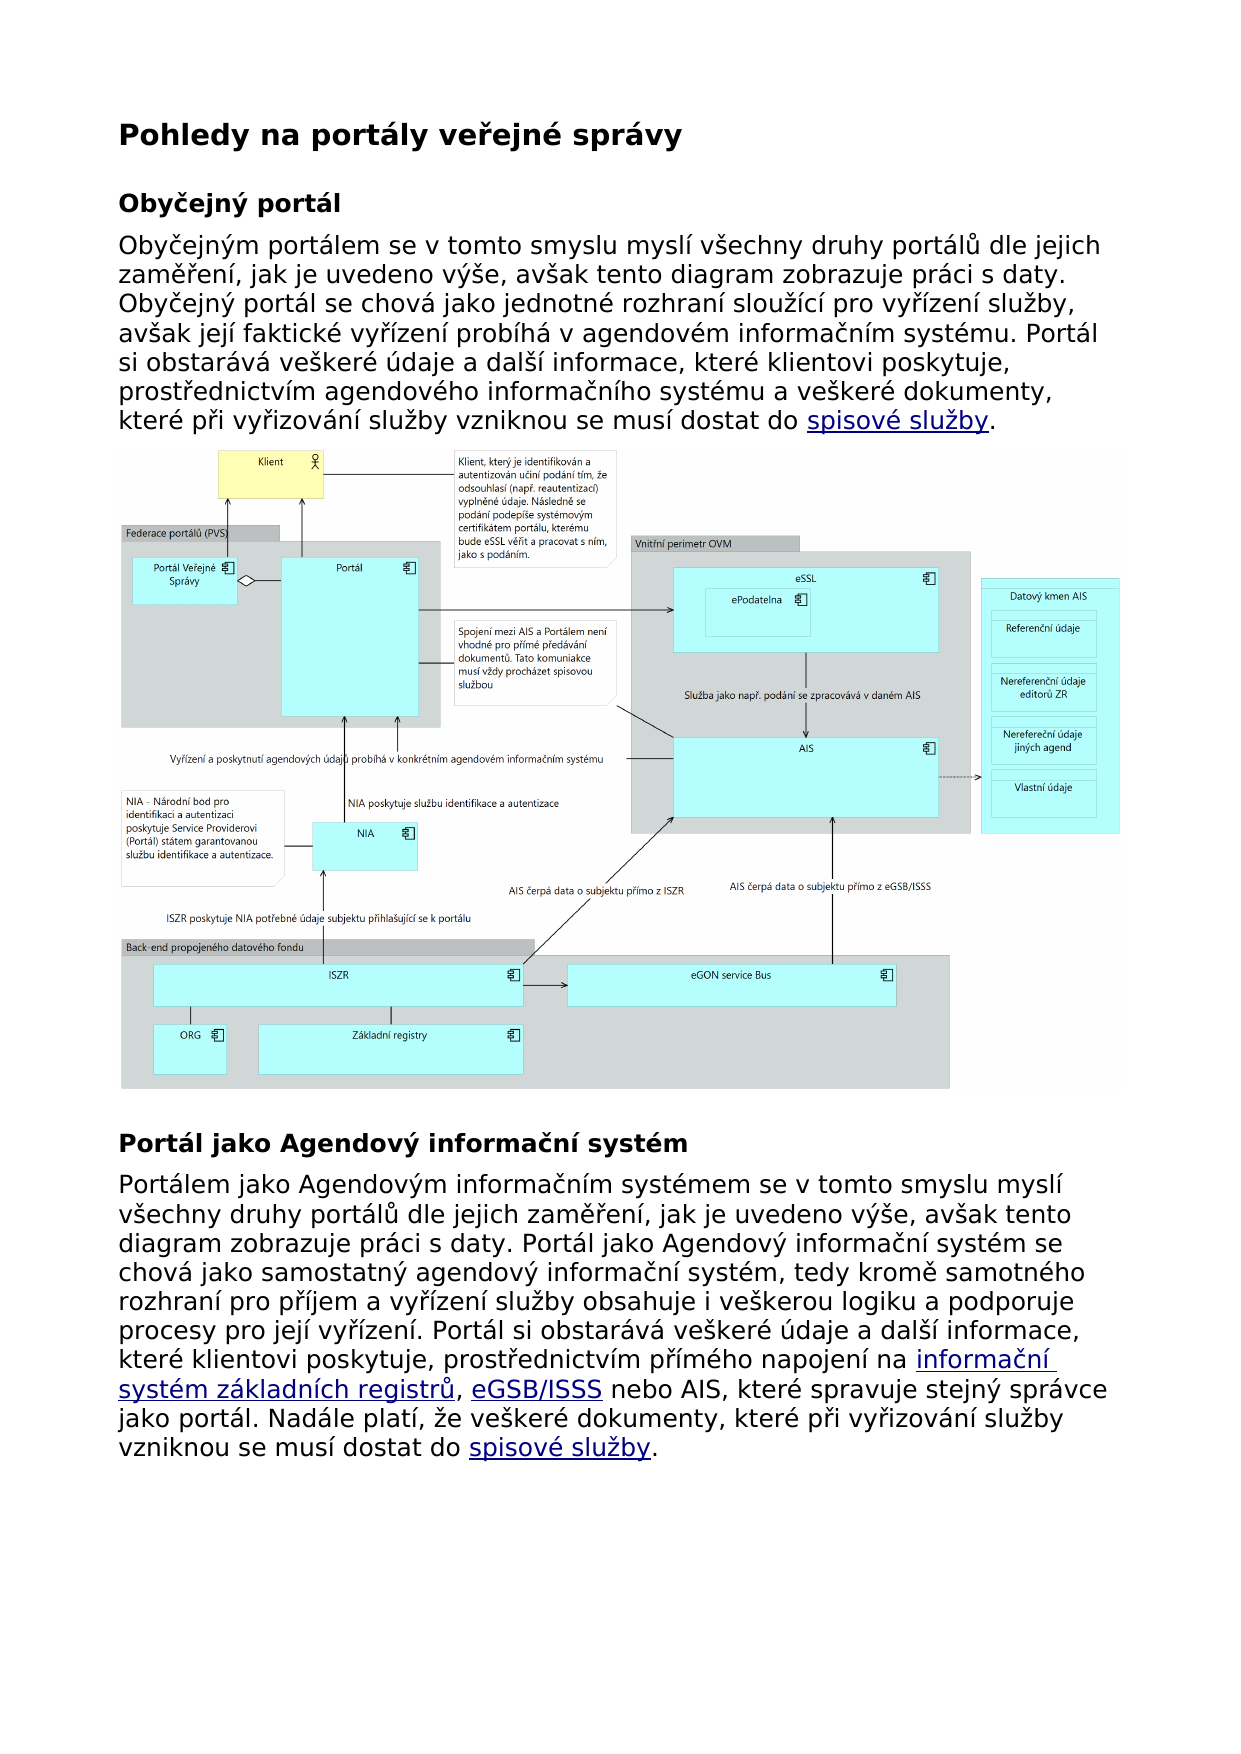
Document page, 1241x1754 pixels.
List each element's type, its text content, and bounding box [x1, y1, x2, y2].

text Obyčejným portálem se v tomto smyslu myslí všechny druhy portálů dle jejich zaměření, jak je uvedeno výše, avšak tento diagram zobrazuje práci s daty. Obyčejný portál se chová jako jednotné rozhraní sloužící pro vyřízení služby, avšak její faktické vyřízení probíhá v agendovém informačním systému. Portál si obstarává veškeré údaje a další informace, které klientovi poskytuje, prostřednictvím agendového informačního systému a veškeré dokumenty, které při vyřizování služby vzniknou se musí dostat do spisové služby. [118, 231, 1122, 435]
subtitle Portál jako Agendový informační systém [118, 1129, 1122, 1158]
picture [118, 447, 1123, 1092]
text Portálem jako Agendovým informačním systémem se v tomto smyslu myslí všechny druhy portálů dle jejich zaměření, jak je uvedeno výše, avšak tento diagram zobrazuje práci s daty. Portál jako Agendový informační systém se chová jako samostatný agendový informační systém, tedy kromě samotného rozhraní pro příjem a vyřízení služby obsahuje i veškerou logiku a podporuje procesy pro její vyřízení. Portál si obstarává veškeré údaje a další informace, které klientovi poskytuje, prostřednictvím přímého napojení na informační systém základních registrů, eGSB/ISSS nebo AIS, které spravuje stejný správce jako portál. Nadále platí, že veškeré dokumenty, které při vyřizování služby vzniknou se musí dostat do spisové služby. [118, 1171, 1122, 1462]
subtitle Pohledy na portály veřejné správy [118, 118, 1122, 152]
subtitle Obyčejný portál [118, 189, 1122, 219]
